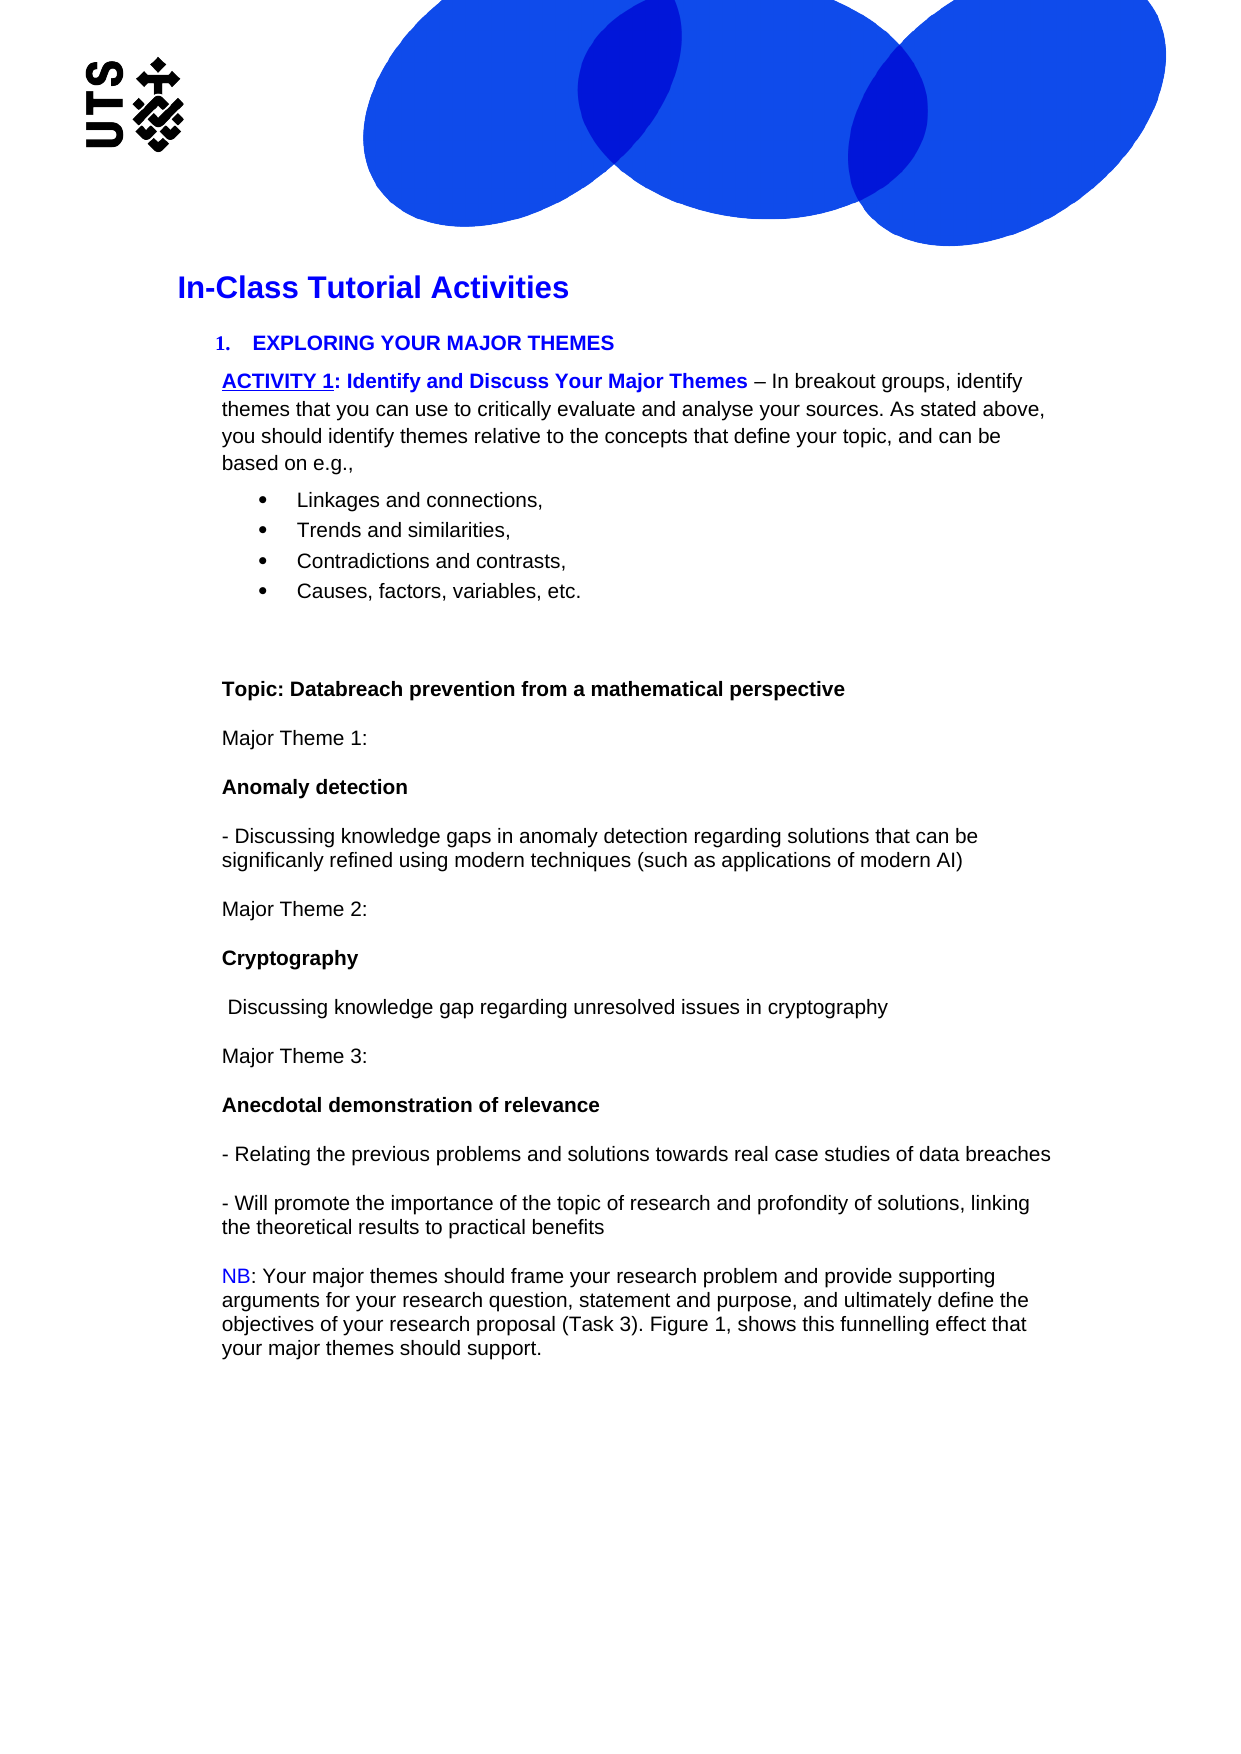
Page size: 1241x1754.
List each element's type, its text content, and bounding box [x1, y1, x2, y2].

text Topic: Databreach prevention from a mathematical perspective [177, 677, 1063, 701]
text Anomaly detection [222, 775, 1063, 799]
text Discussing knowledge gap regarding unresolved issues in cryptography [222, 995, 1063, 1019]
text Major Theme 1: [222, 726, 1063, 750]
text Cryptography [222, 946, 1063, 970]
text - Relating the previous problems and solutions towards real case studies of data breaches [222, 1142, 1063, 1166]
text In-Class Tutorial Activities [177, 269, 1063, 306]
list EXPLORING YOUR MAJOR THEMES [215, 331, 1063, 355]
text Anecdotal demonstration of relevance [222, 1093, 1063, 1117]
text - Will promote the importance of the topic of research and profondity of solutions, linking the theoretical results to practical benefits [222, 1191, 1063, 1238]
text NB: Your major themes should frame your research problem and provide supporting arguments for your research question, statement and purpose, and ultimately define the objectives of your research proposal (Task 3). Figure 1, shows this funnelling effect that your major themes should support. [222, 1263, 1063, 1359]
list Linkages and connections, [259, 488, 1063, 512]
list Causes, factors, variables, etc. [259, 579, 1063, 603]
text Major Theme 3: [222, 1044, 1063, 1068]
list Contradictions and contrasts, [259, 549, 1063, 573]
picture [29, 0, 1223, 267]
list Trends and similarities, [259, 518, 1063, 542]
text ACTIVITY 1: Identify and Discuss Your Major Themes – In breakout groups, identify themes that you can use to critically evaluate and analyse your sources. As stated above, you should identify themes relative to the concepts that define your topic, and can be based on e.g., [222, 367, 1063, 476]
text - Discussing knowledge gaps in anomaly detection regarding solutions that can be significanly refined using modern techniques (such as applications of modern AI) [222, 824, 1063, 872]
text Major Theme 2: [222, 897, 1063, 921]
